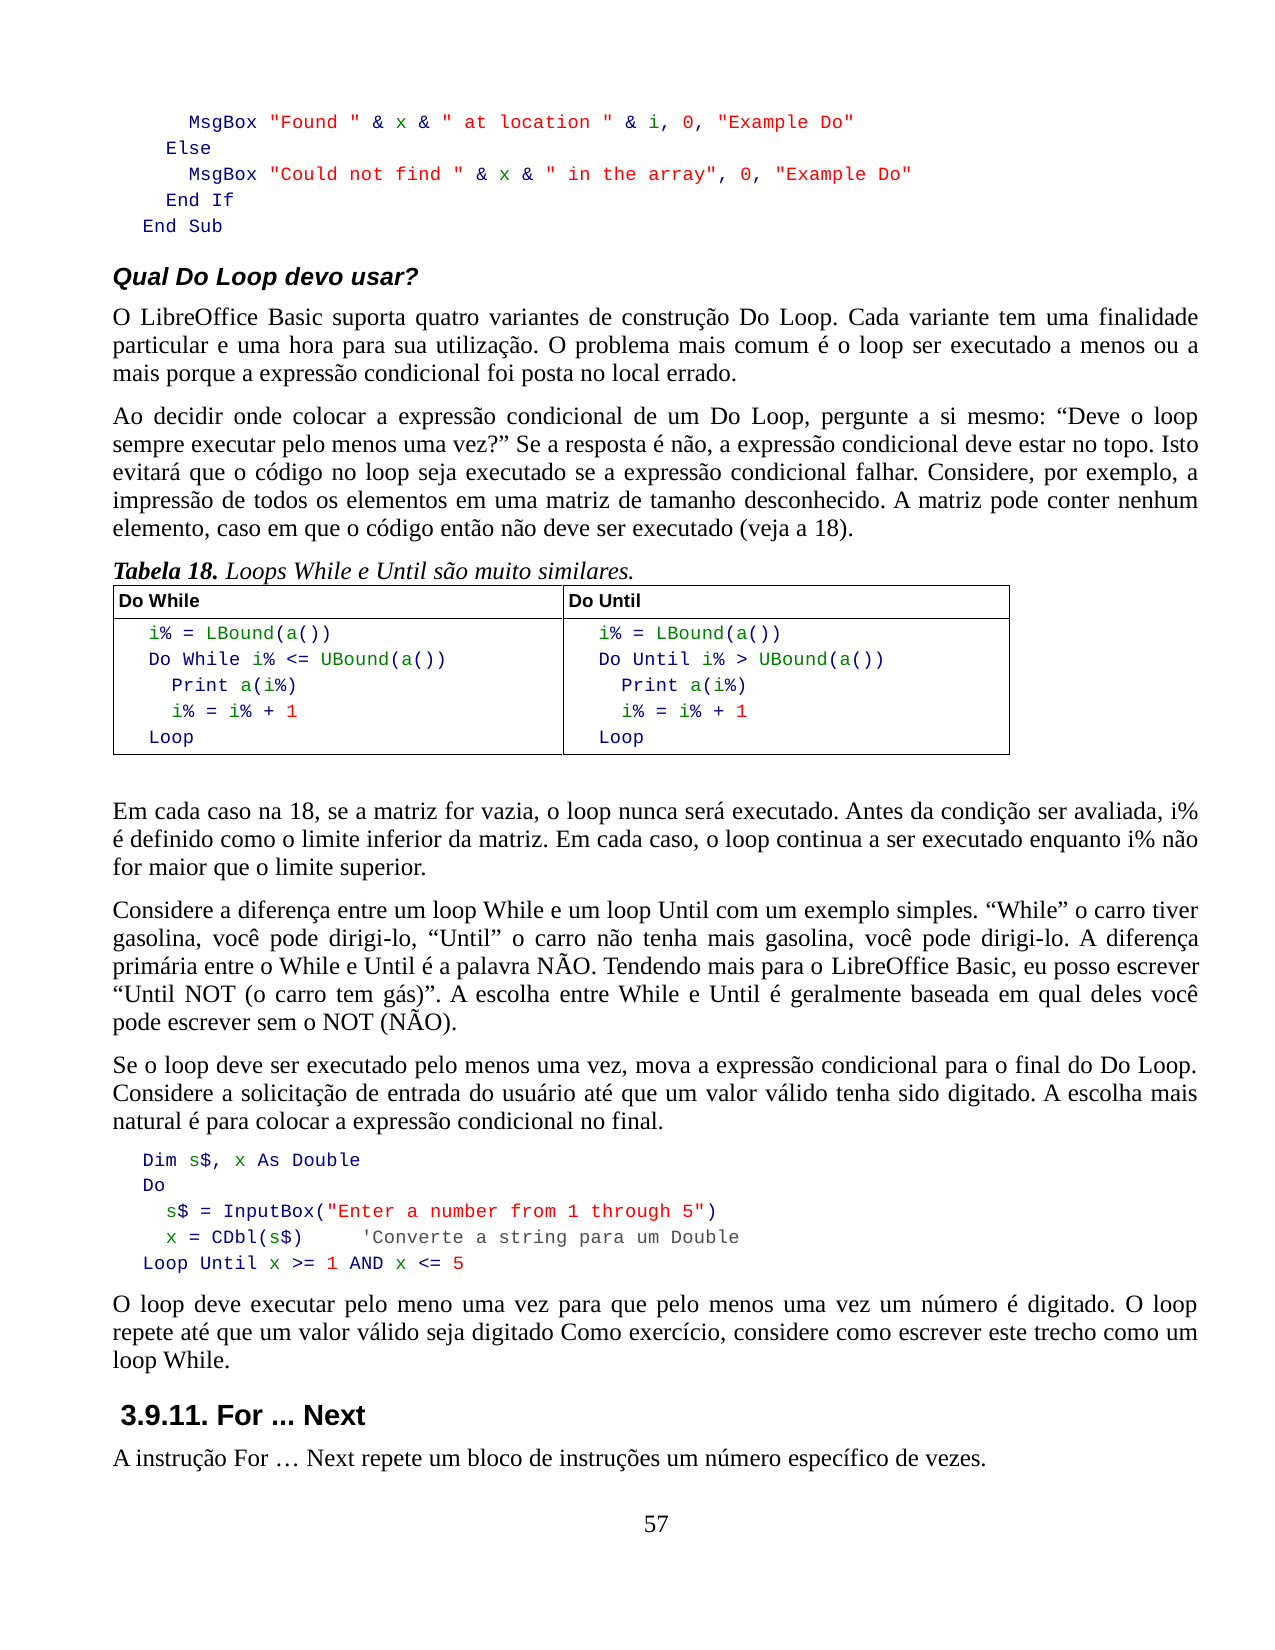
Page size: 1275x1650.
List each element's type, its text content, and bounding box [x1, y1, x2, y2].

text Dim s$, x As Double [142, 1150, 1200, 1171]
text s$ = InputBox("Enter a number from 1 through 5") [142, 1202, 1200, 1223]
text MsgBox "Found " & x & " at location " & i, 0, "Example Do" [142, 112, 1200, 134]
subtitle For ... Next [112, 1399, 1200, 1432]
text O loop deve executar pelo meno uma vez para que pelo menos uma vez um número é digitado. O loop repete até que um valor válido seja digitado Como exercício, considere como escrever este trecho como um loop While. [112, 1290, 1200, 1374]
text x = CDbl(s$) 'Converte a string para um Double [142, 1228, 1200, 1249]
subtitle Qual Do Loop devo usar? [112, 263, 1200, 291]
table_header Do Until [564, 586, 1009, 618]
text Considere a diferença entre um loop While e um loop Until com um exemplo simples. “While” o carro tiver gasolina, você pode dirigi-lo, “Until” o carro não tenha mais gasolina, você pode dirigi-lo. A diferença primária entre o While e Until é a palavra NÃO. Tendendo mais para o LibreOffice Basic, eu posso escrever “Until NOT (o carro tem gás)”. A escolha entre While e Until é geralmente baseada em qual deles você pode escrever sem o NOT (NÃO). [112, 896, 1200, 1036]
table_cell i% = LBound(a()) Do While i% <= UBound(a()) Print a(i%) i% = i% + 1 Loop [114, 619, 562, 754]
table_cell i% = LBound(a()) Do Until i% > UBound(a()) Print a(i%) i% = i% + 1 Loop [564, 619, 1009, 754]
text Else [142, 138, 1200, 160]
text Do [142, 1176, 1200, 1197]
text Loop Until x >= 1 AND x <= 5 [142, 1254, 1200, 1275]
text MsgBox "Could not find " & x & " in the array", 0, "Example Do" [142, 164, 1200, 186]
text Se o loop deve ser executado pelo menos uma vez, mova a expressão condicional para o final do Do Loop. Considere a solicitação de entrada do usuário até que um valor válido tenha sido digitado. A escolha mais natural é para colocar a expressão condicional no final. [112, 1051, 1200, 1135]
text End Sub [142, 216, 1200, 238]
text O LibreOffice Basic suporta quatro variantes de construção Do Loop. Cada variante tem uma finalidade particular e uma hora para sua utilização. O problema mais comum é o loop ser executado a menos ou a mais porque a expressão condicional foi posta no local errado. [112, 303, 1200, 387]
text Em cada caso na Tabela 18, se a matriz for vazia, o loop nunca será executado. Antes da condição ser avaliada, i% é definido como o limite inferior da matriz. Em cada caso, o loop continua a ser executado enquanto i% não for maior que o limite superior. [112, 797, 1200, 881]
text End If [142, 190, 1200, 212]
table_header Do While [114, 586, 562, 618]
text A instrução For … Next repete um bloco de instruções um número específico de vezes. [112, 1444, 1200, 1472]
text Ao decidir onde colocar a expressão condicional de um Do Loop, pergunte a si mesmo: “Deve o loop sempre executar pelo menos uma vez?” Se a resposta é não, a expressão condicional deve estar no topo. Isto evitará que o código no loop seja executado se a expressão condicional falhar. Considere, por exemplo, a impressão de todos os elementos em uma matriz de tamanho desconhecido. A matriz pode conter nenhum elemento, caso em que o código então não deve ser executado (veja a Tabela 18). [112, 402, 1200, 542]
text Tabela 18. Loops While e Until são muito similares. [112, 557, 1200, 585]
